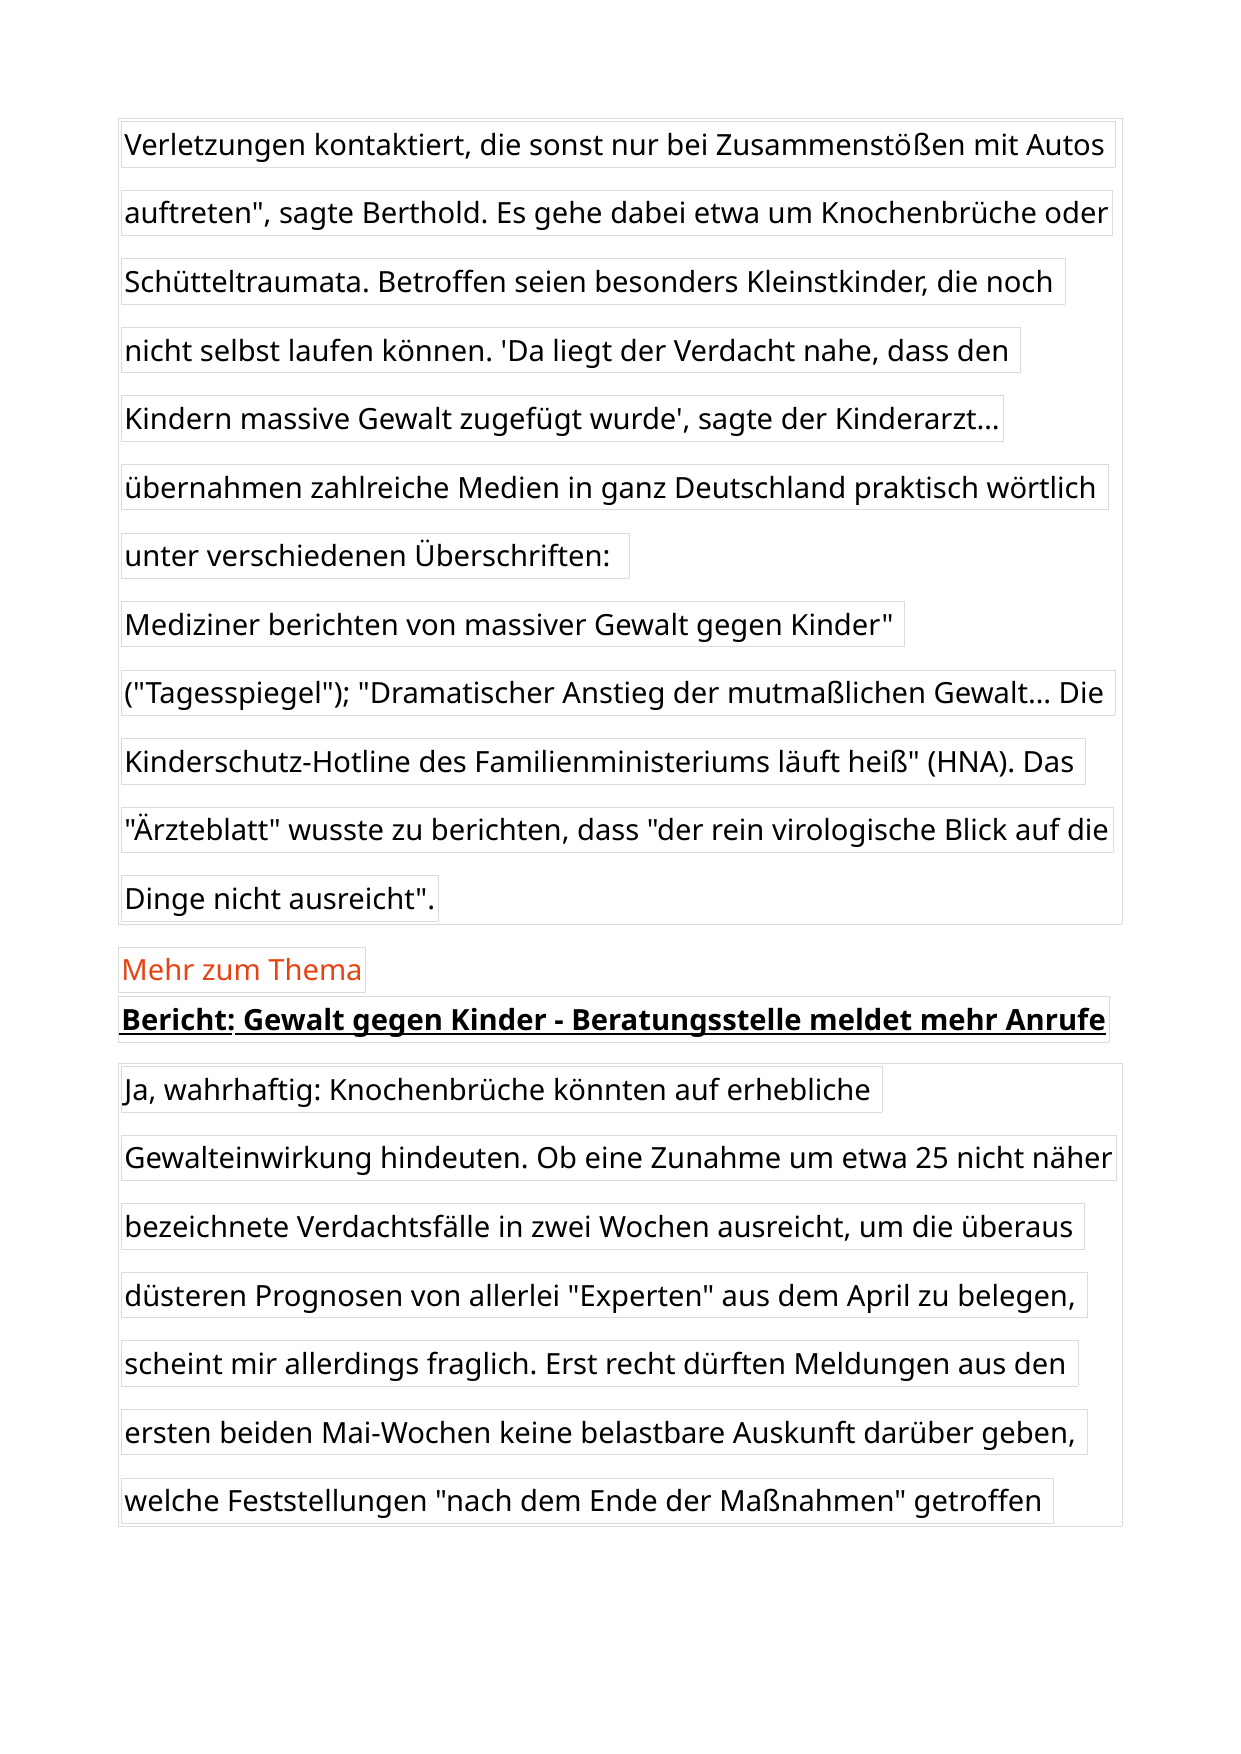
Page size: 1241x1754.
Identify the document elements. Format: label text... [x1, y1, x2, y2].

text [366, 947, 1122, 992]
text Mediziner berichten von massiver Gewalt gegen Kinder" ("Tagesspiegel"); "Dramatischer Anstieg der mutmaßlichen Gewalt… Die Kinderschutz-Hotline des Familienministeriums läuft heiß" (HNA). Das "Ärzteblatt" wusste zu berichten, dass "der rein virologische Blick auf die Dinge nicht ausreicht". [119, 598, 1122, 924]
text Ja, wahrhaftig: Knochenbrüche könnten auf erhebliche Gewalteinwirkung hindeuten. Ob eine Zunahme um etwa 25 nicht näher bezeichnete Verdachtsfälle in zwei Wochen ausreicht, um die überaus düsteren Prognosen von allerlei "Experten" aus dem April zu belegen, scheint mir allerdings fraglich. Erst recht dürften Meldungen aus den ersten beiden Mai-Wochen keine belastbare Auskunft darüber geben, welche Feststellungen "nach dem Ende der Maßnahmen" getroffen [119, 1064, 1122, 1526]
text übernahmen zahlreiche Medien in ganz Deutschland praktisch wörtlich unter verschiedenen Überschriften: [119, 461, 1122, 578]
text Verletzungen kontaktiert, die sonst nur bei Zusammenstö­ßen mit Autos auftreten", sagte Berthold. Es gehe dabei etwa um Knochenbrüche oder Schütteltraumata. Betroffen seien besonders Kleinstkinder, die noch nicht selbst laufen können. 'Da liegt der Verdacht nahe, dass den Kindern massive Gewalt zugefügt wurde', sagte der Kinderarzt… [119, 119, 1122, 441]
text Bericht: Gewalt gegen Kinder - Beratungsstelle meldet mehr Anrufe [119, 997, 1109, 1042]
text Mehr zum Thema [119, 948, 365, 992]
